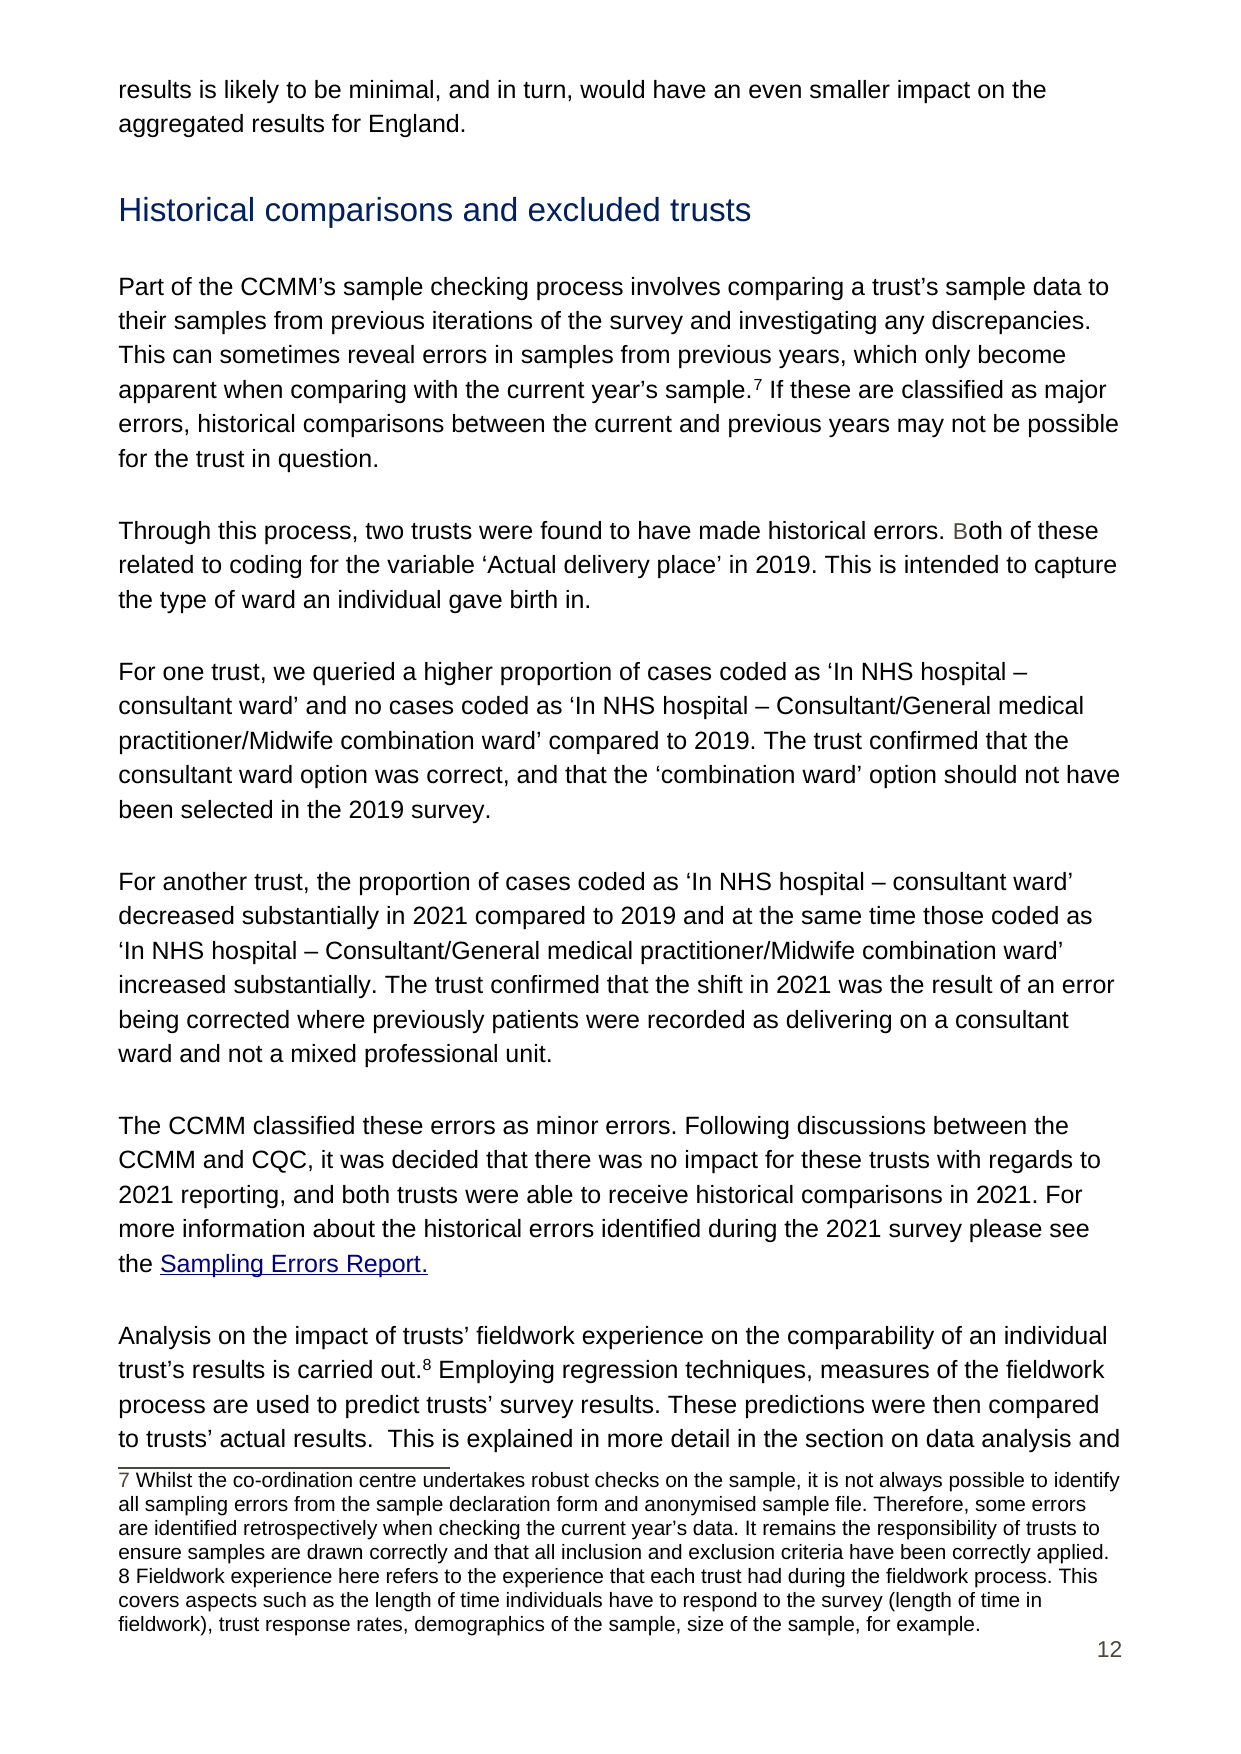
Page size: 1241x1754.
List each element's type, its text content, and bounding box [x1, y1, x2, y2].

subtitle Historical comparisons and excluded trusts [118, 190, 1122, 228]
text Part of the CCMM’s sample checking process involves comparing a trust’s sample data to their samples from previous iterations of the survey and investigating any discrepancies. This can sometimes reveal errors in samples from previous years, which only become apparent when comparing with the current year’s sample. If these are classified as major errors, historical comparisons between the current and previous years may not be possible for the trust in question. [118, 271, 1122, 473]
list results is likely to be minimal, and in turn, would have an even smaller impact on the aggregated results for England. [118, 75, 1122, 138]
text Whilst the co-ordination centre undertakes robust checks on the sample, it is not always possible to identify all sampling errors from the sample declaration form and anonymised sample file. Therefore, some errors are identified retrospectively when checking the current year’s data. It remains the responsibility of trusts to ensure samples are drawn correctly and that all inclusion and exclusion criteria have been correctly applied. [118, 1468, 1122, 1564]
list For one trust, we queried a higher proportion of cases coded as ‘In NHS hospital – consultant ward’ and no cases coded as ‘In NHS hospital – Consultant/General medical practitioner/Midwife combination ward’ compared to 2019. The trust confirmed that the consultant ward option was correct, and that the ‘combination ward’ option should not have been selected in the 2019 survey. [118, 657, 1122, 823]
list The CCMM classified these errors as minor errors. Following discussions between the CCMM and CQC, it was decided that there was no impact for these trusts with regards to 2021 reporting, and both trusts were able to receive historical comparisons in 2021. For more information about the historical errors identified during the 2021 survey please see the Sampling Errors Report. [118, 1111, 1122, 1278]
list Fieldwork experience here refers to the experience that each trust had during the fieldwork process. This covers aspects such as the length of time individuals have to respond to the survey (length of time in fieldwork), trust response rates, demographics of the sample, size of the sample, for example. [118, 1564, 1122, 1636]
list Through this process, two trusts were found to have made historical errors. Both of these related to coding for the variable ‘Actual delivery place’ in 2019. This is intended to capture the type of ward an individual gave birth in. [118, 516, 1122, 613]
list For another trust, the proportion of cases coded as ‘In NHS hospital – consultant ward’ decreased substantially in 2021 compared to 2019 and at the same time those coded as ‘In NHS hospital – Consultant/General medical practitioner/Midwife combination ward’ increased substantially. The trust confirmed that the shift in 2021 was the result of an error being corrected where previously patients were recorded as delivering on a consultant ward and not a mixed professional unit. [118, 867, 1122, 1068]
list Analysis on the impact of trusts’ fieldwork experience on the comparability of an individual trust’s results is carried out. Employing regression techniques, measures of the fieldwork process are used to predict trusts’ survey results. These predictions were then compared to trusts’ actual results. This is explained in more detail in the section on data analysis and [118, 1321, 1122, 1453]
